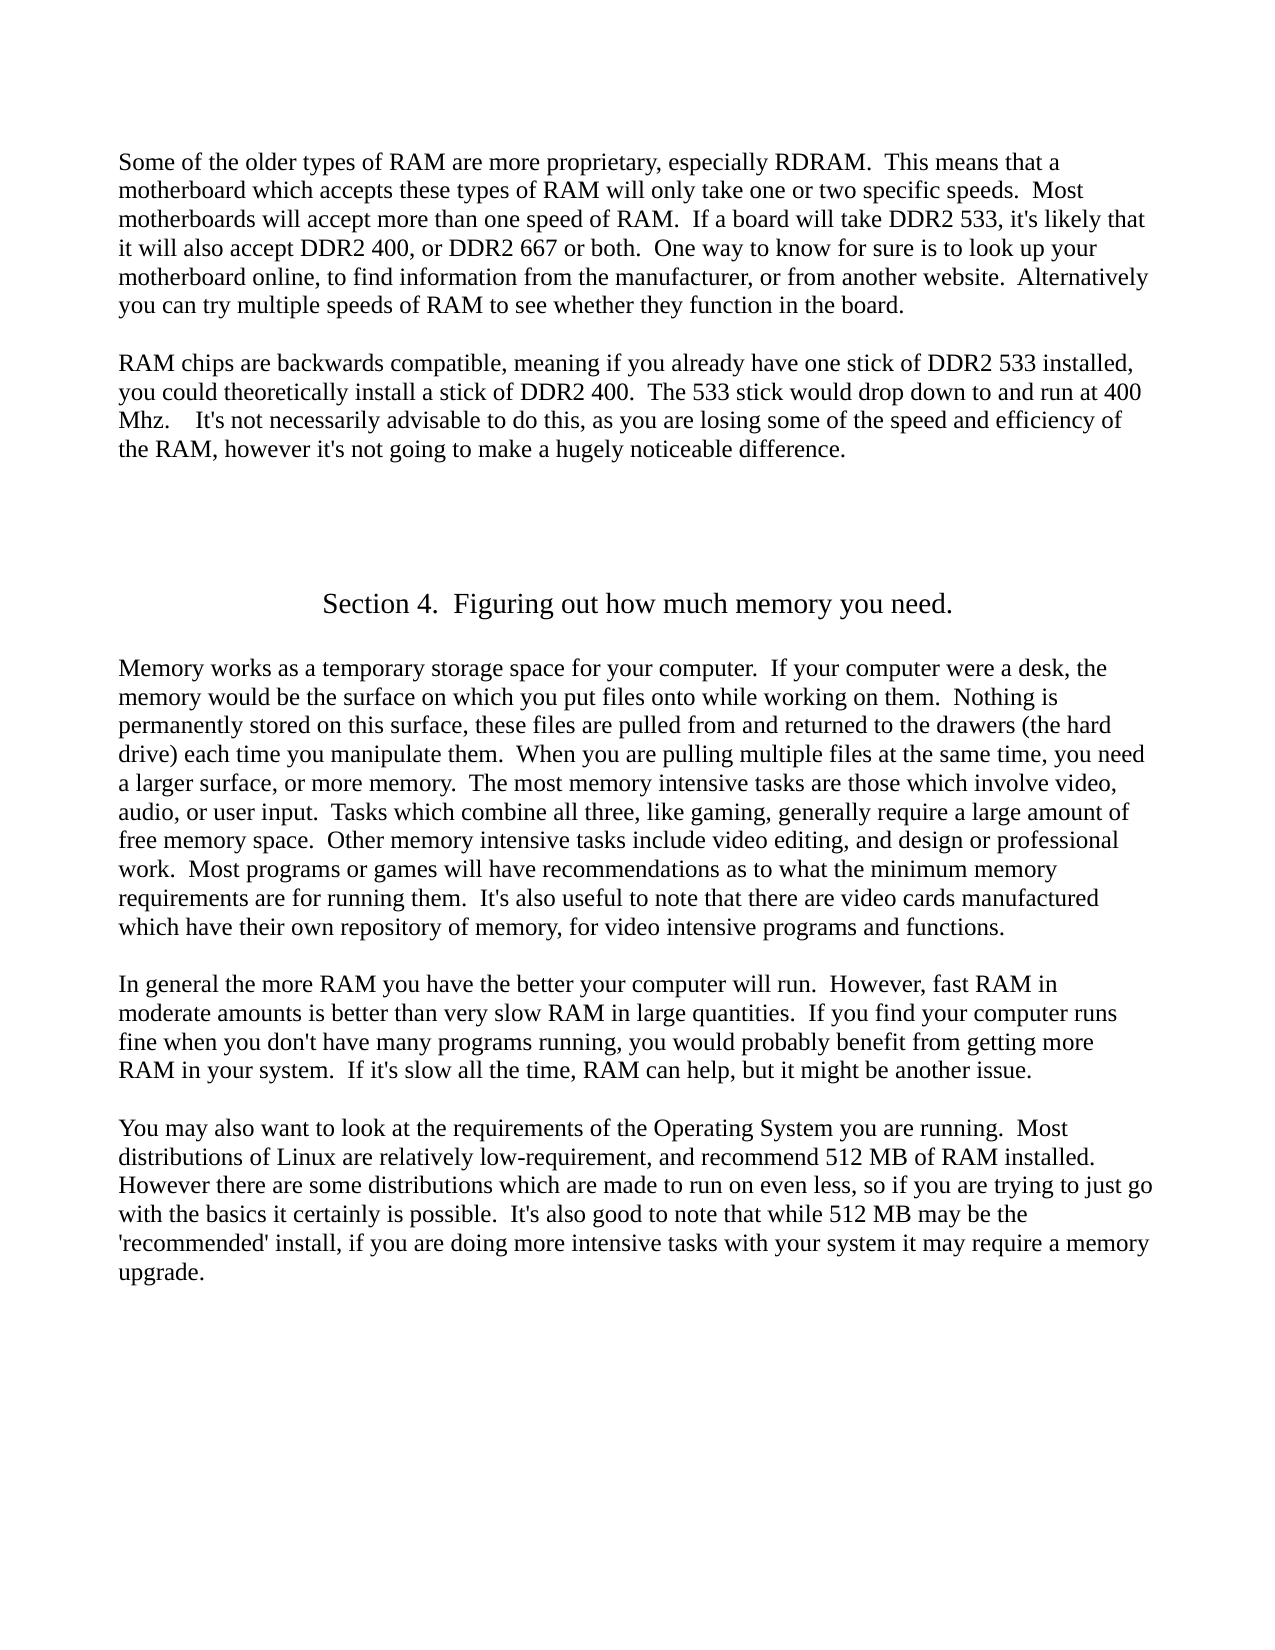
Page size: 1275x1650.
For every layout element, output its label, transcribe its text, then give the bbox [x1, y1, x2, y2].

text Section 4. Figuring out how much memory you need. [118, 586, 1157, 619]
text In general the more RAM you have the better your computer will run. However, fast RAM in moderate amounts is better than very slow RAM in large quantities. If you find your computer runs fine when you don't have many programs running, you would probably benefit from getting more RAM in your system. If it's slow all the time, RAM can help, but it might be another issue. [118, 969, 1157, 1084]
text Some of the older types of RAM are more proprietary, especially RDRAM. This means that a motherboard which accepts these types of RAM will only take one or two specific speeds. Most motherboards will accept more than one speed of RAM. If a board will take DDR2 533, it's likely that it will also accept DDR2 400, or DDR2 667 or both. One way to know for sure is to look up your motherboard online, to find information from the manufacturer, or from another website. Alternatively you can try multiple speeds of RAM to see whether they function in the board. [118, 147, 1157, 319]
text Memory works as a temporary storage space for your computer. If your computer were a desk, the memory would be the surface on which you put files onto while working on them. Nothing is permanently stored on this surface, these files are pulled from and returned to the drawers (the hard drive) each time you manipulate them. When you are pulling multiple files at the same time, you need a larger surface, or more memory. The most memory intensive tasks are those which involve video, audio, or user input. Tasks which combine all three, like gaming, generally require a large amount of free memory space. Other memory intensive tasks include video editing, and design or professional work. Most programs or games will have recommendations as to what the minimum memory requirements are for running them. It's also useful to note that there are video cards manufactured which have their own repository of memory, for video intensive programs and functions. [118, 653, 1157, 941]
text RAM chips are backwards compatible, meaning if you already have one stick of DDR2 533 installed, you could theoretically install a stick of DDR2 400. The 533 stick would drop down to and run at 400 Mhz. It's not necessarily advisable to do this, as you are losing some of the speed and efficiency of the RAM, however it's not going to make a hugely noticeable difference. [118, 348, 1157, 463]
text You may also want to look at the requirements of the Operating System you are running. Most distributions of Linux are relatively low-requirement, and recommend 512 MB of RAM installed. However there are some distributions which are made to run on even less, so if you are trying to just go with the basics it certainly is possible. It's also good to note that while 512 MB may be the 'recommended' install, if you are doing more intensive tasks with your system it may require a memory upgrade. [118, 1113, 1157, 1286]
